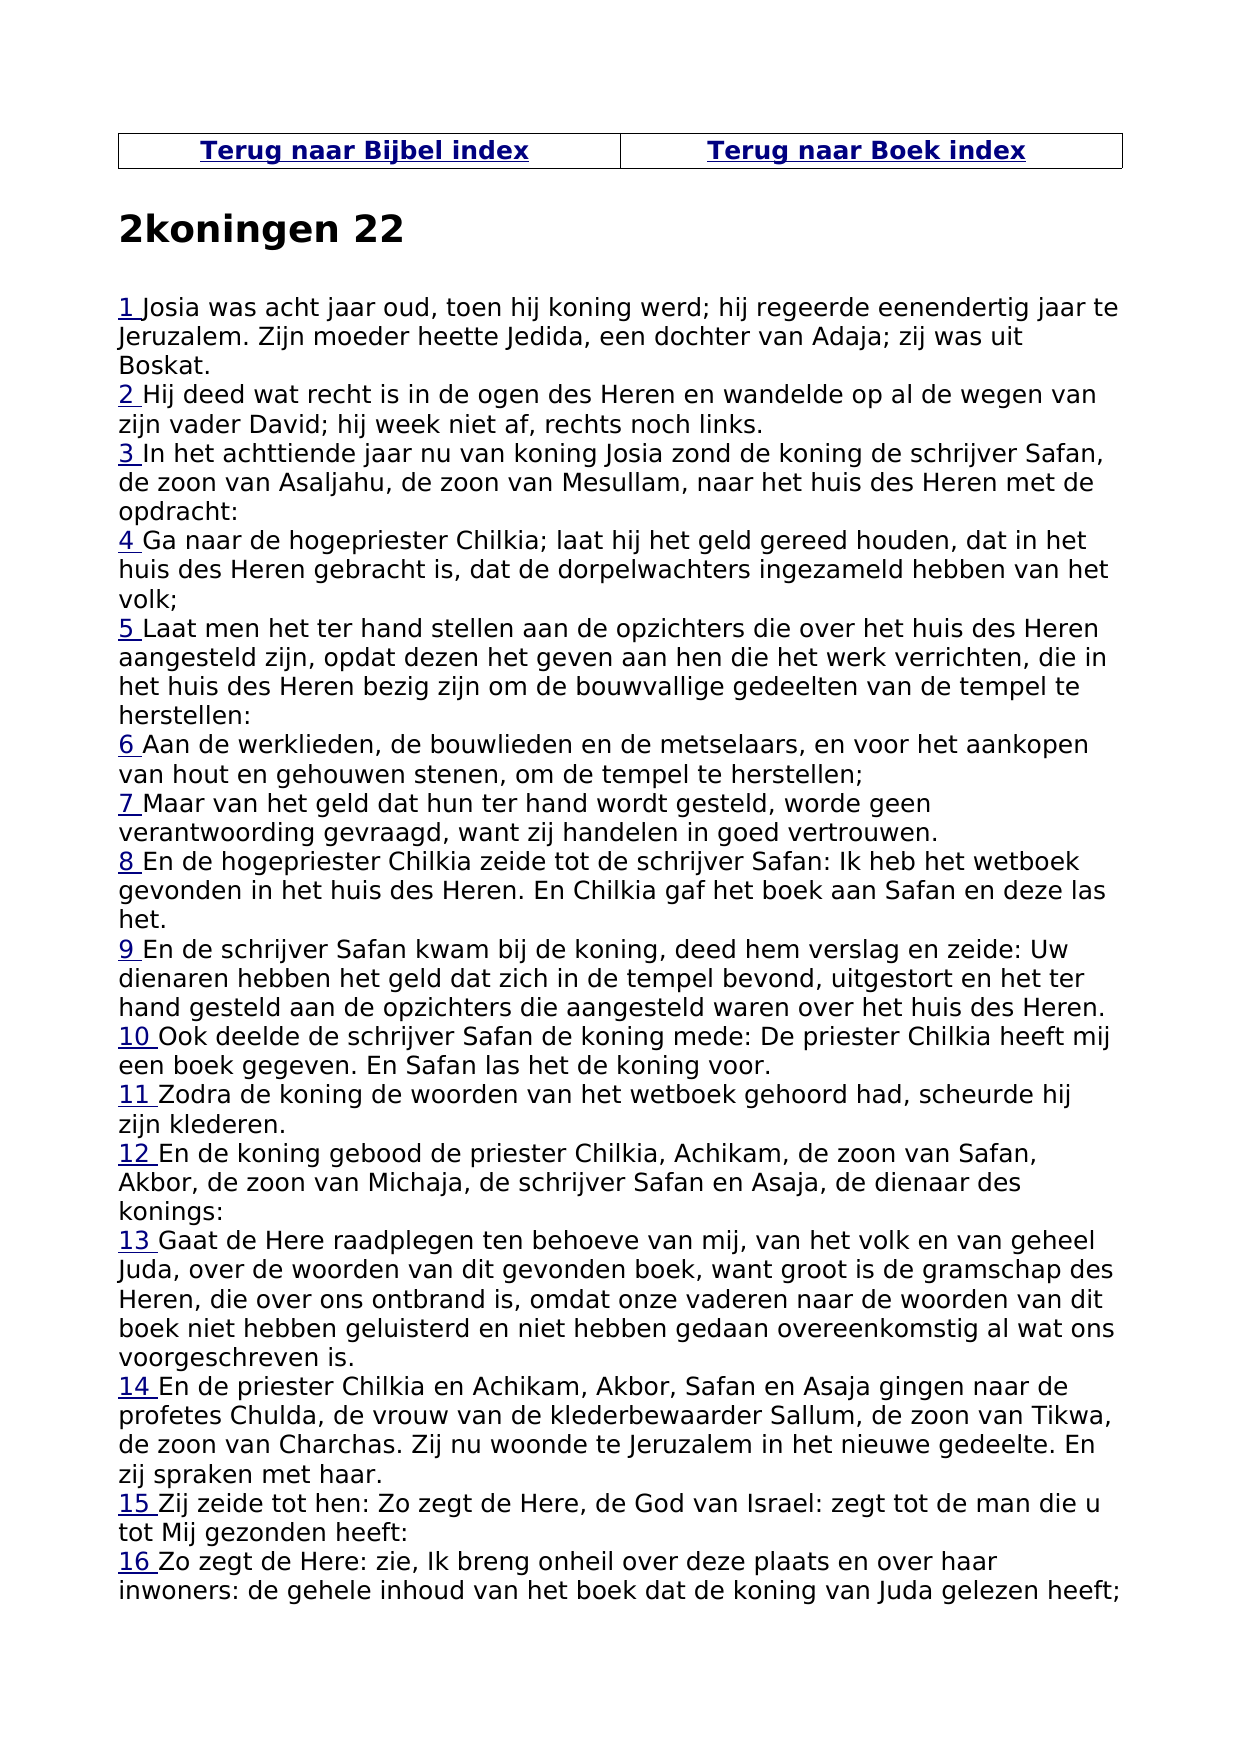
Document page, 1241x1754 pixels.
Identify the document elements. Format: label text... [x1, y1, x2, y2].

subtitle 2koningen 22 [118, 208, 1122, 252]
text 1 Josia was acht jaar oud, toen hij koning werd; hij regeerde eenendertig jaar te Jeruzalem. Zijn moeder heette Jedida, een dochter van Adaja; zij was uit Boskat. 2 Hij deed wat recht is in de ogen des Heren en wandelde op al de wegen van zijn vader David; hij week niet af, rechts noch links. 3 In het achttiende jaar nu van koning Josia zond de koning de schrijver Safan, de zoon van Asaljahu, de zoon van Mesullam, naar het huis des Heren met de opdracht: 4 Ga naar de hogepriester Chilkia; laat hij het geld gereed houden, dat in het huis des Heren gebracht is, dat de dorpelwachters ingezameld hebben van het volk; 5 Laat men het ter hand stellen aan de opzichters die over het huis des Heren aangesteld zijn, opdat dezen het geven aan hen die het werk verrichten, die in het huis des Heren bezig zijn om de bouwvallige gedeelten van de tempel te herstellen: 6 Aan de werklieden, de bouwlieden en de metselaars, en voor het aankopen van hout en gehouwen stenen, om de tempel te herstellen; 7 Maar van het geld dat hun ter hand wordt gesteld, worde geen verantwoording gevraagd, want zij handelen in goed vertrouwen. 8 En de hogepriester Chilkia zeide tot de schrijver Safan: Ik heb het wetboek gevonden in het huis des Heren. En Chilkia gaf het boek aan Safan en deze las het. 9 En de schrijver Safan kwam bij de koning, deed hem verslag en zeide: Uw dienaren hebben het geld dat zich in de tempel bevond, uitgestort en het ter hand gesteld aan de opzichters die aangesteld waren over het huis des Heren. 10 Ook deelde de schrijver Safan de koning mede: De priester Chilkia heeft mij een boek gegeven. En Safan las het de koning voor. 11 Zodra de koning de woorden van het wetboek gehoord had, scheurde hij zijn klederen. 12 En de koning gebood de priester Chilkia, Achikam, de zoon van Safan, Akbor, de zoon van Michaja, de schrijver Safan en Asaja, de dienaar des konings: 13 Gaat de Here raadplegen ten behoeve van mij, van het volk en van geheel Juda, over de woorden van dit gevonden boek, want groot is de gramschap des Heren, die over ons ontbrand is, omdat onze vaderen naar de woorden van dit boek niet hebben geluisterd en niet hebben gedaan overeenkomstig al wat ons voorgeschreven is. 14 En de priester Chilkia en Achikam, Akbor, Safan en Asaja gingen naar de profetes Chulda, de vrouw van de klederbewaarder Sallum, de zoon van Tikwa, de zoon van Charchas. Zij nu woonde te Jeruzalem in het nieuwe gedeelte. En zij spraken met haar. 15 Zij zeide tot hen: Zo zegt de Here, de God van Israel: zegt tot de man die u tot Mij gezonden heeft: 16 Zo zegt de Here: zie, Ik breng onheil over deze plaats en over haar inwoners: de gehele inhoud van het boek dat de koning van Juda gelezen heeft; [118, 264, 1122, 1635]
table_header Terug naar Boek index [621, 134, 1122, 168]
table_header Terug naar Bijbel index [119, 134, 620, 168]
